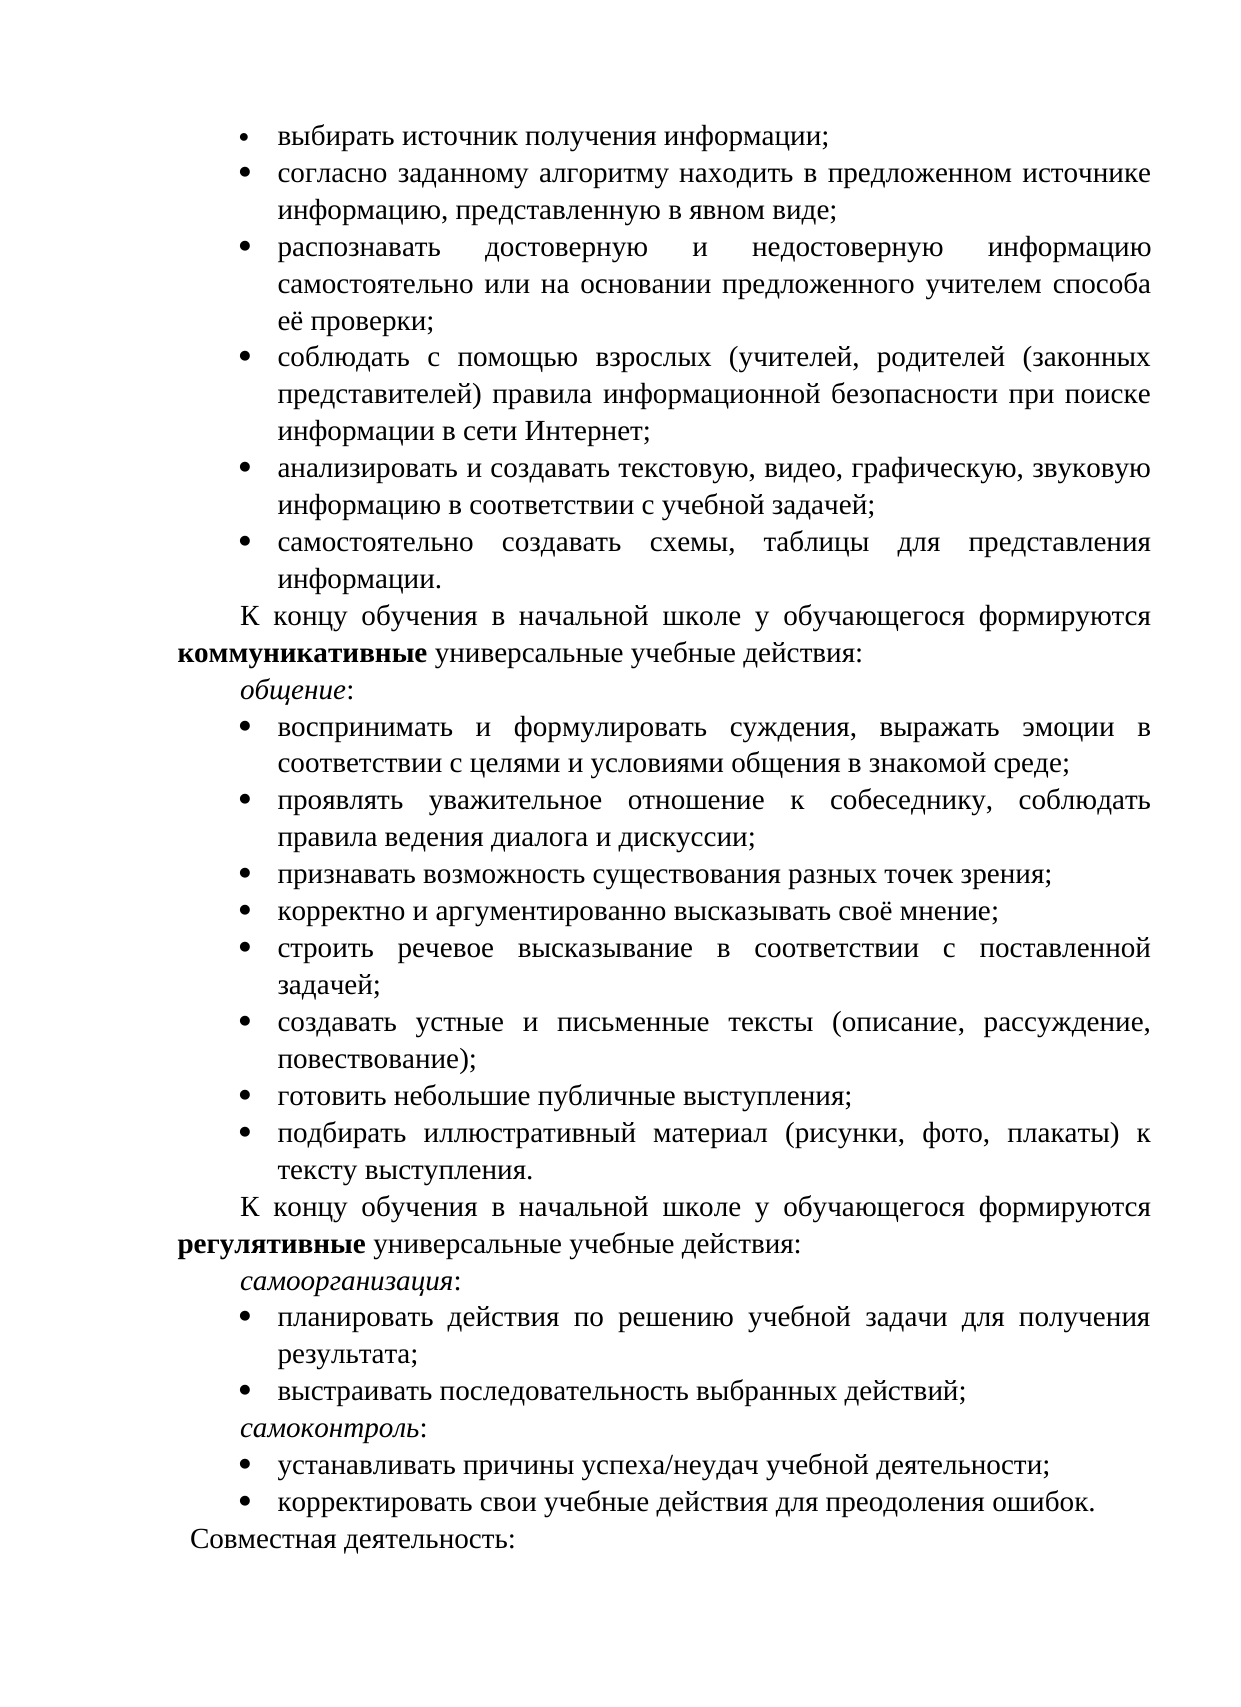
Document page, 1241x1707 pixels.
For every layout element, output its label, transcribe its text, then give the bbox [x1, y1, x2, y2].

list создавать устные и письменные тексты (описание, рассуждение, повествование); [240, 1004, 1152, 1075]
list самостоятельно создавать схемы, таблицы для представления информации. [240, 524, 1152, 595]
list корректировать свои учебные действия для преодоления ошибок. [240, 1484, 1152, 1518]
list проявлять уважительное отношение к собеседнику, соблюдать правила ведения диалога и дискуссии; [240, 782, 1152, 853]
list строить речевое высказывание в соответствии с поставленной задачей; [240, 930, 1152, 1001]
list выбирать источник получения информации; [240, 118, 1152, 152]
list согласно заданному алгоритму находить в предложенном источнике информацию, представленную в явном виде; [240, 155, 1152, 226]
text К концу обучения в начальной школе у обучающегося формируются регулятивные универсальные учебные действия: [177, 1189, 1152, 1259]
list воспринимать и формулировать суждения, выражать эмоции в соответствии с целями и условиями общения в знакомой среде; [240, 709, 1152, 779]
list готовить небольшие публичные выступления; [240, 1078, 1152, 1112]
list корректно и аргументированно высказывать своё мнение; [240, 893, 1152, 927]
text самоконтроль: [177, 1410, 1152, 1444]
list анализировать и создавать текстовую, видео, графическую, звуковую информацию в соответствии с учебной задачей; [240, 450, 1152, 521]
list устанавливать причины успеха/неудач учебной деятельности; [240, 1447, 1152, 1481]
text Совместная деятельность: [190, 1521, 1152, 1555]
list подбирать иллюстративный материал (рисунки, фото, плакаты) к тексту выступления. [240, 1115, 1152, 1186]
text К концу обучения в начальной школе у обучающегося формируются коммуникативные универсальные учебные действия: [177, 598, 1152, 668]
list распознавать достоверную и недостоверную информацию самостоятельно или на основании предложенного учителем способа её проверки; [240, 229, 1152, 336]
list планировать действия по решению учебной задачи для получения результата; [240, 1299, 1152, 1370]
text самоорганизация: [177, 1263, 1152, 1296]
text общение: [177, 672, 1152, 705]
list соблюдать с помощью взрослых (учителей, родителей (законных представителей) правила информационной безопасности при поиске информации в сети Интернет; [240, 339, 1152, 447]
list признавать возможность существования разных точек зрения; [240, 856, 1152, 890]
list выстраивать последовательность выбранных действий; [240, 1373, 1152, 1407]
